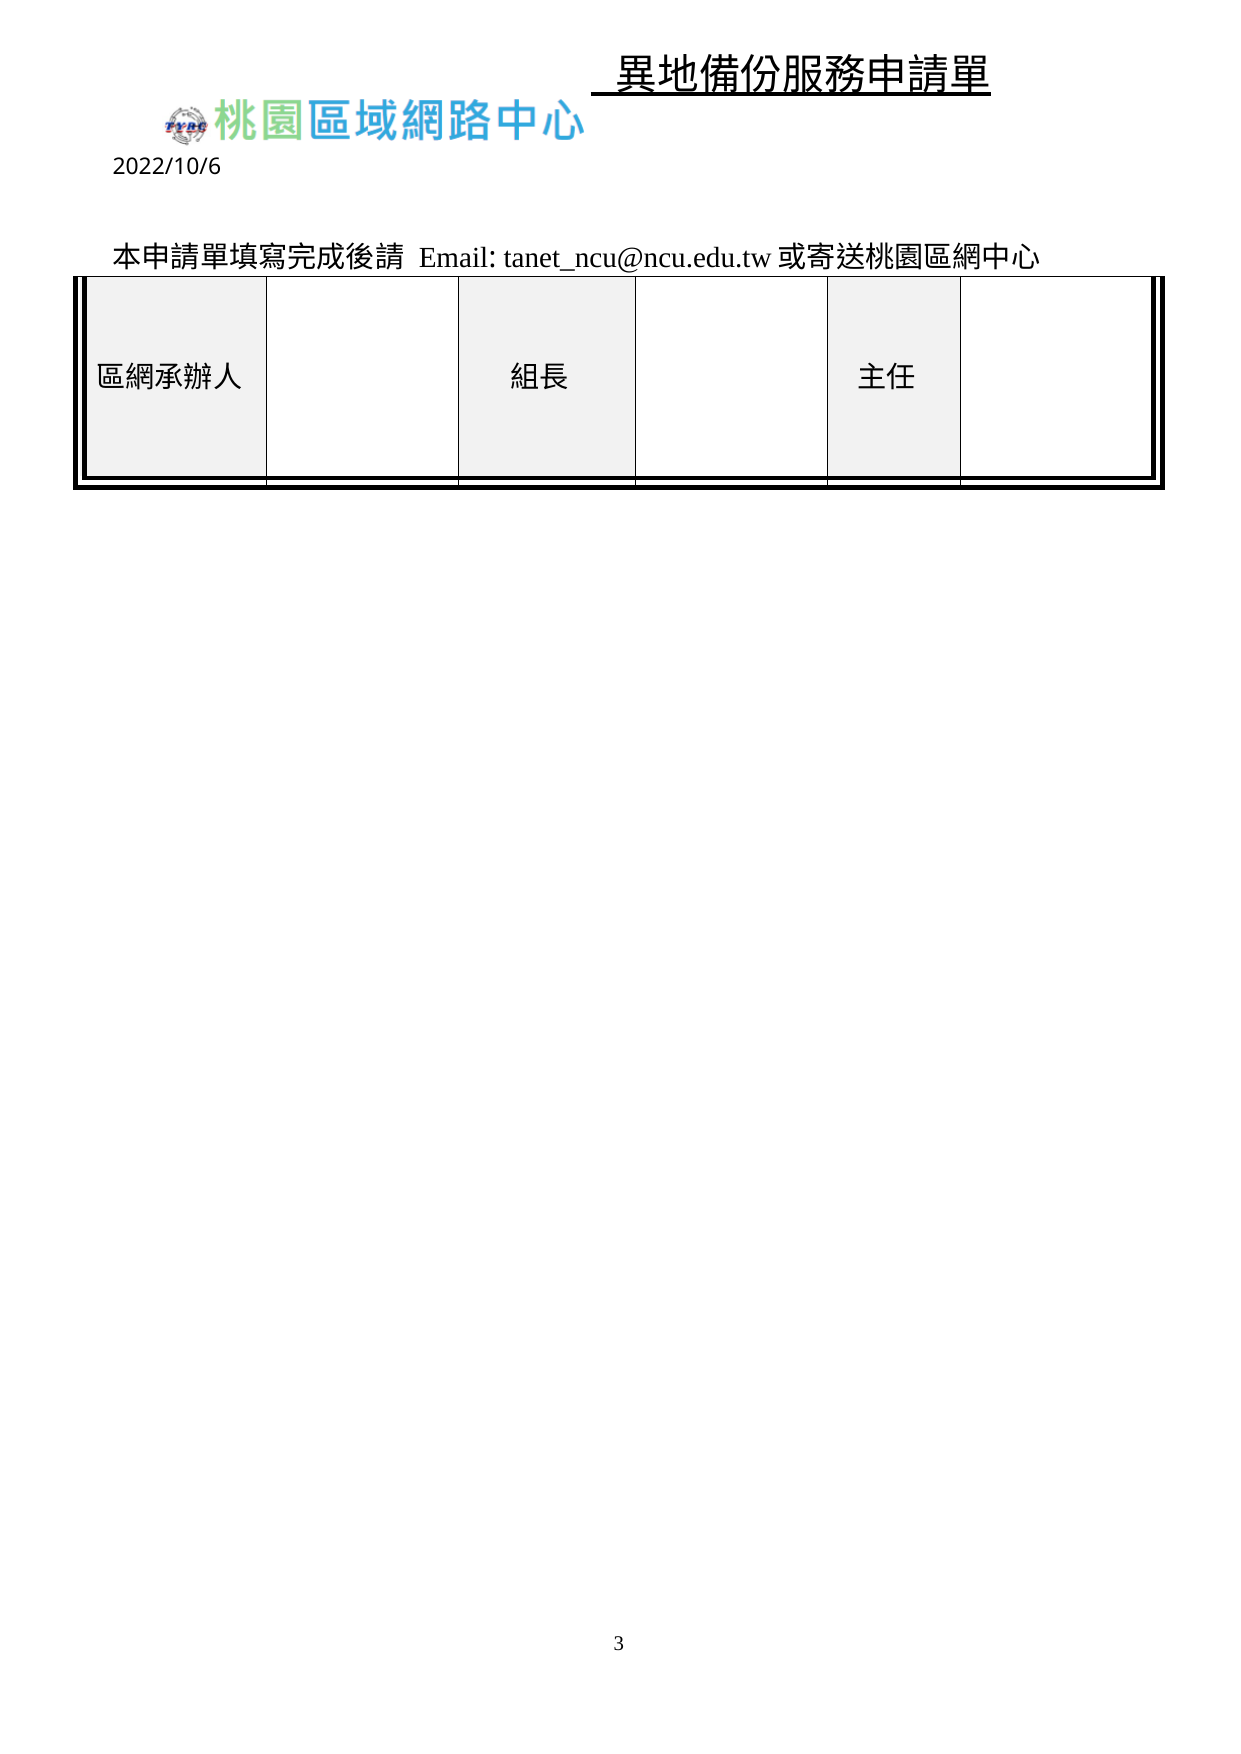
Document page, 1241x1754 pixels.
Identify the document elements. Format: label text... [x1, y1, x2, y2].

table_cell 組長 [459, 277, 635, 476]
table_cell [961, 277, 1151, 476]
table_cell [267, 277, 458, 476]
table_cell [636, 277, 827, 476]
table_cell 主任 [828, 277, 960, 476]
table_cell 區網承辦人 [87, 277, 266, 476]
